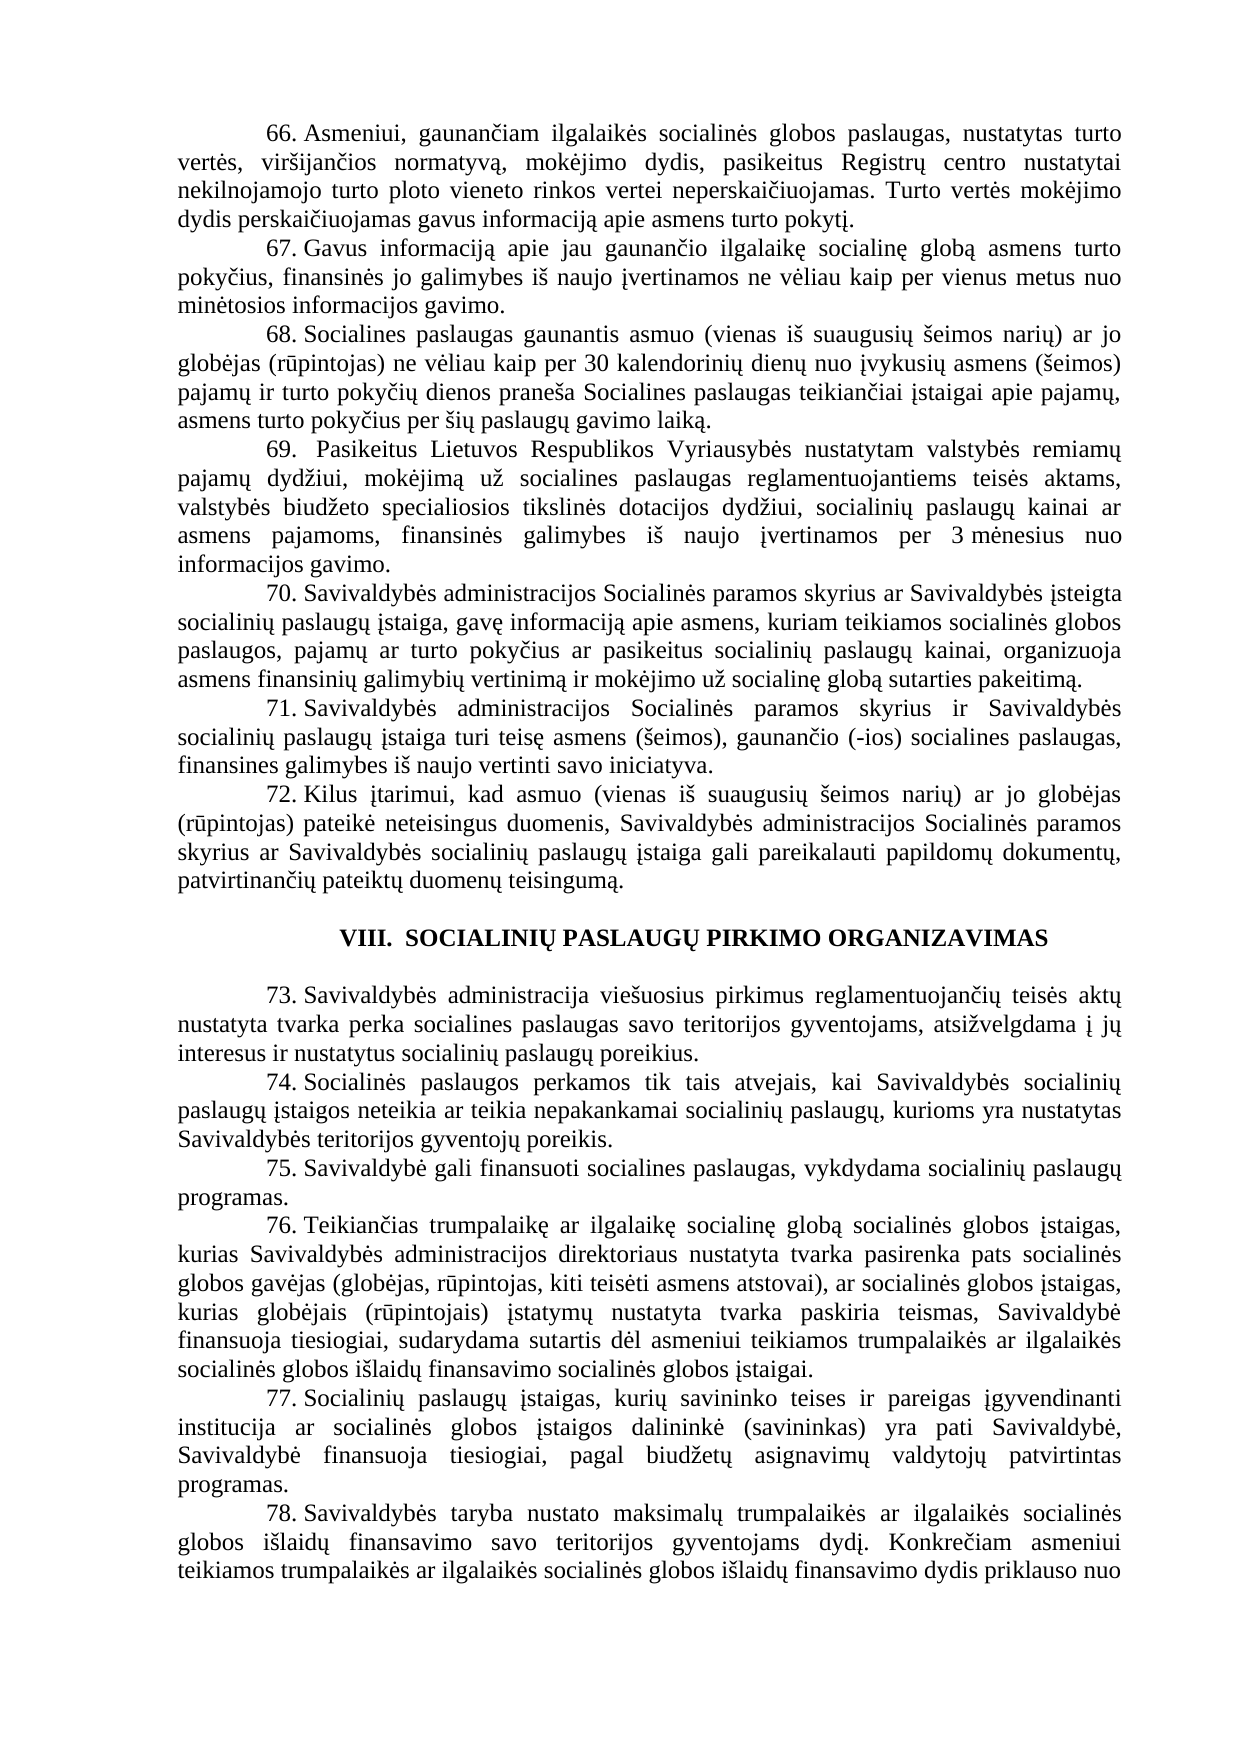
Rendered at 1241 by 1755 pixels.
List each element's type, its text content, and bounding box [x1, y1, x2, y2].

text 68. Socialines paslaugas gaunantis asmuo (vienas iš suaugusių šeimos narių) ar jo globėjas (rūpintojas) ne vėliau kaip per 30 kalendorinių dienų nuo įvykusių asmens (šeimos) pajamų ir turto pokyčių dienos praneša Socialines paslaugas teikiančiai įstaigai apie pajamų, asmens turto pokyčius per šių paslaugų gavimo laiką. [177, 319, 1122, 434]
text 67. Gavus informaciją apie jau gaunančio ilgalaikę socialinę globą asmens turto pokyčius, finansinės jo galimybes iš naujo įvertinamos ne vėliau kaip per vienus metus nuo minėtosios informacijos gavimo. [177, 233, 1122, 319]
text 70. Savivaldybės administracijos Socialinės paramos skyrius ar Savivaldybės įsteigta socialinių paslaugų įstaiga, gavę informaciją apie asmens, kuriam teikiamos socialinės globos paslaugos, pajamų ar turto pokyčius ar pasikeitus socialinių paslaugų kainai, organizuoja asmens finansinių galimybių vertinimą ir mokėjimo už socialinę globą sutarties pakeitimą. [177, 578, 1122, 693]
text VIII. SOCIALINIŲ PASLAUGŲ PIRKIMO ORGANIZAVIMAS [177, 923, 1122, 952]
text 74. Socialinės paslaugos perkamos tik tais atvejais, kai Savivaldybės socialinių paslaugų įstaigos neteikia ar teikia nepakankamai socialinių paslaugų, kurioms yra nustatytas Savivaldybės teritorijos gyventojų poreikis. [177, 1067, 1122, 1153]
text 75. Savivaldybė gali finansuoti socialines paslaugas, vykdydama socialinių paslaugų programas. [177, 1153, 1122, 1211]
text 76. Teikiančias trumpalaikę ar ilgalaikę socialinę globą socialinės globos įstaigas, kurias Savivaldybės administracijos direktoriaus nustatyta tvarka pasirenka pats socialinės globos gavėjas (globėjas, rūpintojas, kiti teisėti asmens atstovai), ar socialinės globos įstaigas, kurias globėjais (rūpintojais) įstatymų nustatyta tvarka paskiria teismas, Savivaldybė finansuoja tiesiogiai, sudarydama sutartis dėl asmeniui teikiamos trumpalaikės ar ilgalaikės socialinės globos išlaidų finansavimo socialinės globos įstaigai. [177, 1211, 1122, 1383]
text 71. Savivaldybės administracijos Socialinės paramos skyrius ir Savivaldybės socialinių paslaugų įstaiga turi teisę asmens (šeimos), gaunančio (-ios) socialines paslaugas, finansines galimybes iš naujo vertinti savo iniciatyva. [177, 693, 1122, 779]
text 73. Savivaldybės administracija viešuosius pirkimus reglamentuojančių teisės aktų nustatyta tvarka perka socialines paslaugas savo teritorijos gyventojams, atsižvelgdama į jų interesus ir nustatytus socialinių paslaugų poreikius. [177, 981, 1122, 1067]
text 78. Savivaldybės taryba nustato maksimalų trumpalaikės ar ilgalaikės socialinės globos išlaidų finansavimo savo teritorijos gyventojams dydį. Konkrečiam asmeniui teikiamos trumpalaikės ar ilgalaikės socialinės globos išlaidų finansavimo dydis priklauso nuo [177, 1498, 1122, 1584]
text 77. Socialinių paslaugų įstaigas, kurių savininko teises ir pareigas įgyvendinanti institucija ar socialinės globos įstaigos dalininkė (savininkas) yra pati Savivaldybė, Savivaldybė finansuoja tiesiogiai, pagal biudžetų asignavimų valdytojų patvirtintas programas. [177, 1383, 1122, 1498]
text 72. Kilus įtarimui, kad asmuo (vienas iš suaugusių šeimos narių) ar jo globėjas (rūpintojas) pateikė neteisingus duomenis, Savivaldybės administracijos Socialinės paramos skyrius ar Savivaldybės socialinių paslaugų įstaiga gali pareikalauti papildomų dokumentų, patvirtinančių pateiktų duomenų teisingumą. [177, 779, 1122, 894]
text 69. Pasikeitus Lietuvos Respublikos Vyriausybės nustatytam valstybės remiamų pajamų dydžiui, mokėjimą už socialines paslaugas reglamentuojantiems teisės aktams, valstybės biudžeto specialiosios tikslinės dotacijos dydžiui, socialinių paslaugų kainai ar asmens pajamoms, finansinės galimybes iš naujo įvertinamos per 3 mėnesius nuo informacijos gavimo. [177, 434, 1122, 578]
text 66. Asmeniui, gaunančiam ilgalaikės socialinės globos paslaugas, nustatytas turto vertės, viršijančios normatyvą, mokėjimo dydis, pasikeitus Registrų centro nustatytai nekilnojamojo turto ploto vieneto rinkos vertei neperskaičiuojamas. Turto vertės mokėjimo dydis perskaičiuojamas gavus informaciją apie asmens turto pokytį. [177, 118, 1122, 233]
